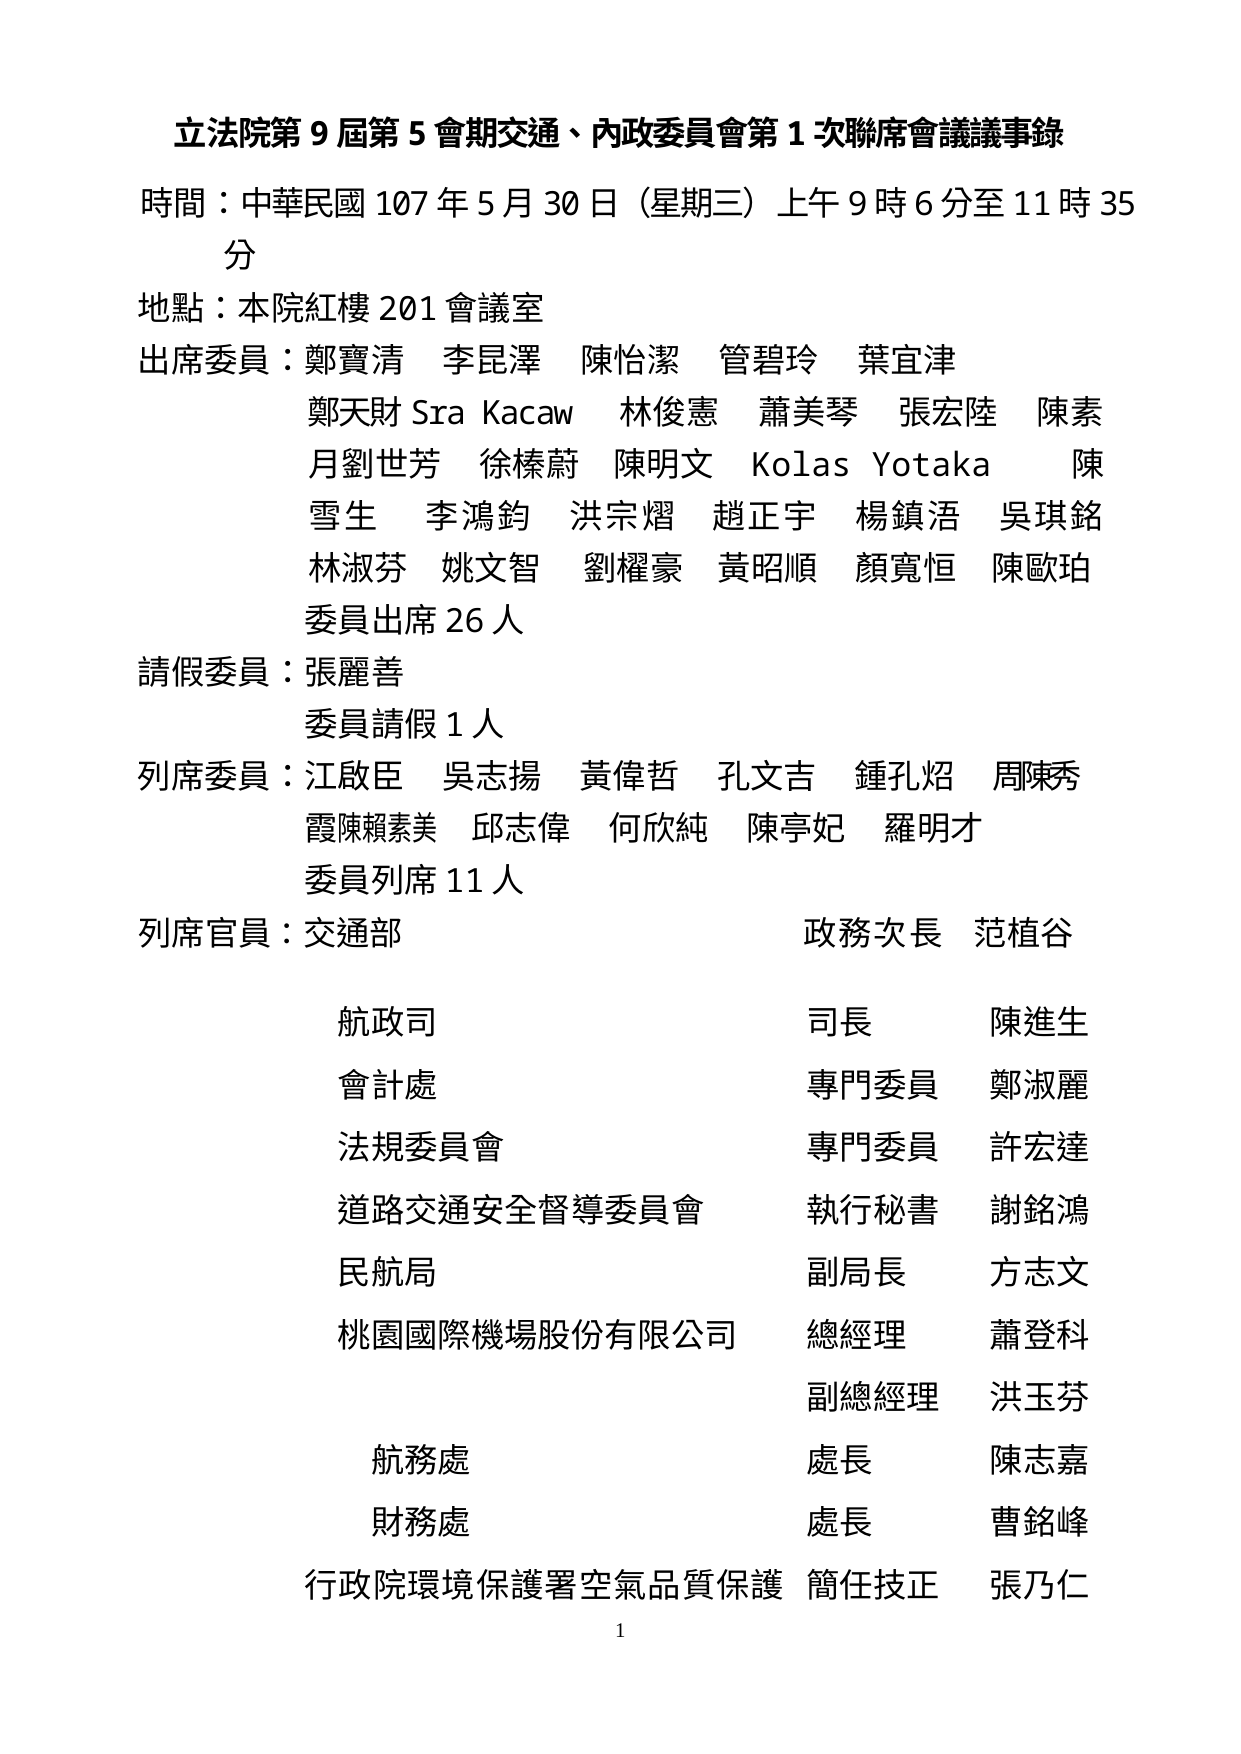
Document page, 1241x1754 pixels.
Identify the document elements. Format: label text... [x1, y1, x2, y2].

table_cell 民航局 [301, 1228, 788, 1291]
text 地點：本院紅樓201會議室 [138, 278, 1104, 330]
table_cell 行政院環境保護署空氣品質保護 [301, 1541, 788, 1603]
table_cell 會計處 [301, 1041, 788, 1103]
table_cell 副局長 [789, 1228, 966, 1291]
text 列席官員：交通部 政務次長 范植谷 [138, 903, 1104, 955]
table_cell 曹銘峰 [966, 1478, 1113, 1541]
table_cell [301, 1353, 788, 1416]
table_cell 執行秘書 [789, 1166, 966, 1228]
table_cell 航務處 [301, 1416, 788, 1478]
text 立法院第9屆第5會期交通、內政委員會第1次聯席會議議事錄 [136, 103, 1104, 155]
table_cell 道路交通安全督導委員會 [301, 1166, 788, 1228]
table_cell 處長 [789, 1416, 966, 1478]
table_cell 專門委員 [789, 1103, 966, 1166]
table_cell 法規委員會 [301, 1103, 788, 1166]
text 委員出席26人 [138, 591, 1104, 643]
table_cell 專門委員 [789, 1041, 966, 1103]
table_cell 蕭登科 [966, 1291, 1113, 1353]
table_header 航政司 [301, 978, 788, 1041]
table_cell 方志文 [966, 1228, 1113, 1291]
text 委員列席11人 [138, 851, 1104, 903]
table_cell 張乃仁 [966, 1541, 1113, 1603]
table_cell 陳志嘉 [966, 1416, 1113, 1478]
text 列席委員：江啟臣 吳志揚 黃偉哲 孔文吉 鍾孔炤 周陳秀霞陳賴素美 邱志偉 何欣純 陳亭妃 羅明才 [138, 747, 1104, 851]
table_header 司長 [789, 978, 966, 1041]
table_cell 總經理 [789, 1291, 966, 1353]
table_cell 桃園國際機場股份有限公司 [301, 1291, 788, 1353]
table_cell 副總經理 [789, 1353, 966, 1416]
table_cell 鄭淑麗 [966, 1041, 1113, 1103]
text 委員請假1人 [138, 695, 1104, 747]
table_cell 洪玉芬 [966, 1353, 1113, 1416]
table_cell 許宏達 [966, 1103, 1113, 1166]
text 時間：中華民國107年5月30日（星期三）上午9時6分至11時35分 [140, 174, 1140, 278]
text 請假委員：張麗善 [138, 643, 1104, 695]
table_cell 處長 [789, 1478, 966, 1541]
table_header 陳進生 [966, 978, 1113, 1041]
table_cell 簡任技正 [789, 1541, 966, 1603]
table_cell 謝銘鴻 [966, 1166, 1113, 1228]
text 出席委員：鄭寶清 李昆澤 陳怡潔 管碧玲 葉宜津 [138, 330, 1104, 382]
text 鄭天財Sra Kacaw 林俊憲 蕭美琴 張宏陸 陳素月劉世芳 徐榛蔚 陳明文 Kolas Yotaka 陳雪生 李鴻鈞 洪宗熠 趙正宇 楊鎮浯 吳琪銘 林淑芬 姚文智 劉櫂豪 黃昭順 顏寬恒 陳歐珀 [307, 382, 1104, 591]
table_cell 財務處 [301, 1478, 788, 1541]
